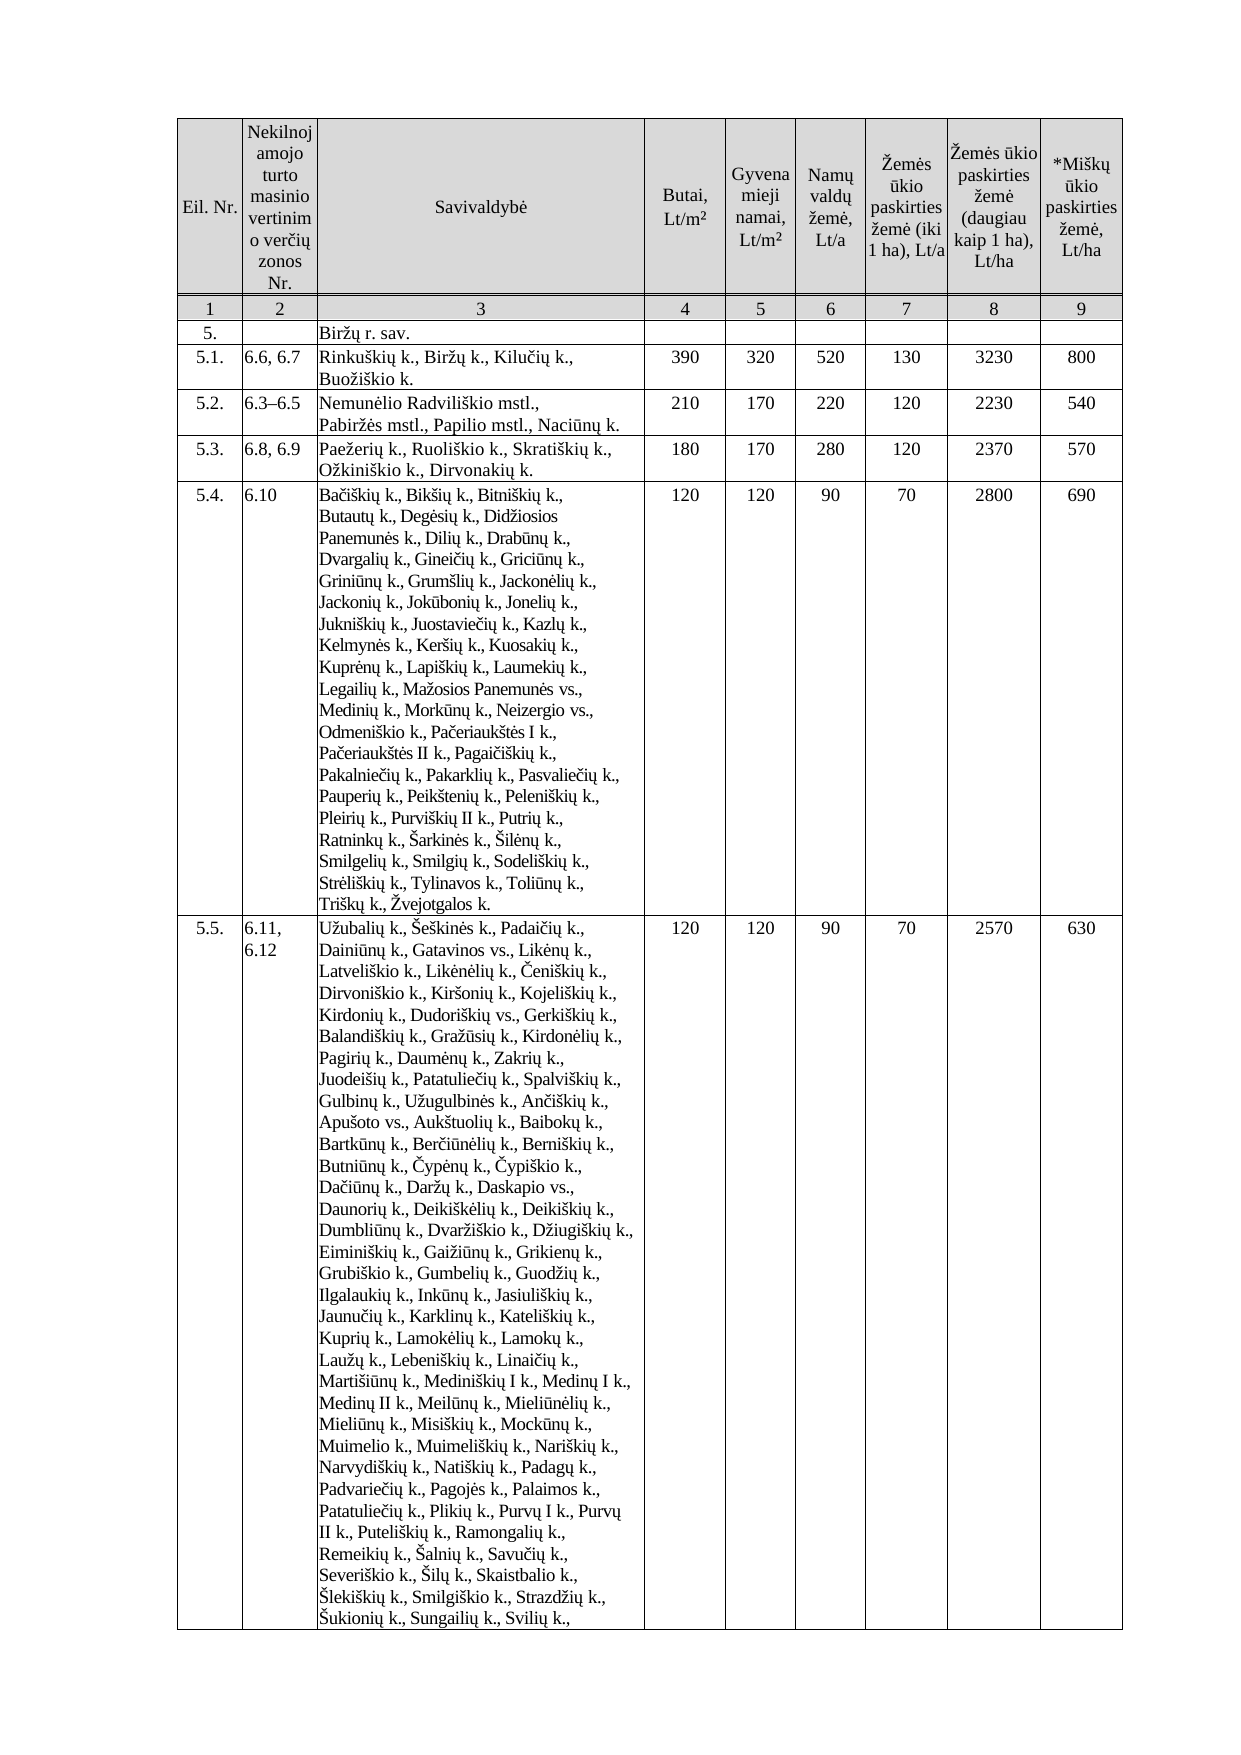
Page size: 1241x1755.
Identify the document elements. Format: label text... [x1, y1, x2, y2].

table_cell 120 [866, 436, 947, 481]
table_cell 4 [645, 296, 725, 319]
table_cell 9 [1041, 296, 1122, 319]
table_header Namų valdų žemė, Lt/a [796, 119, 865, 293]
table_cell [645, 321, 725, 344]
table_cell 5.4. [178, 482, 242, 915]
table_header Eil. Nr. [178, 119, 242, 293]
table_cell 2570 [948, 916, 1040, 1629]
table_cell 630 [1041, 916, 1122, 1629]
table_cell 390 [645, 345, 725, 389]
table_cell Užubalių k., Šeškinės k., Padaičių k., Dainiūnų k., Gatavinos vs., Likėnų k., Latveliškio k., Likėnėlių k., Čeniškių k., Dirvoniškio k., Kiršonių k., Kojeliškių k., Kirdonių k., Dudoriškių vs., Gerkiškių k., Balandiškių k., Gražūsių k., Kirdonėlių k., Pagirių k., Daumėnų k., Zakrių k., Juodeišių k., Patatuliečių k., Spalviškių k., Gulbinų k., Užugulbinės k., Ančiškių k., Apušoto vs., Aukštuolių k., Baibokų k., Bartkūnų k., Berčiūnėlių k., Berniškių k., Butniūnų k., Čypėnų k., Čypiškio k., Dačiūnų k., Daržų k., Daskapio vs., Daunorių k., Deikiškėlių k., Deikiškių k., Dumbliūnų k., Dvaržiškio k., Džiugiškių k., Eiminiškių k., Gaižiūnų k., Grikienų k., Grubiškio k., Gumbelių k., Guodžių k., Ilgalaukių k., Inkūnų k., Jasiuliškių k., Jaunučių k., Karklinų k., Kateliškių k., Kuprių k., Lamokėlių k., Lamokų k., Laužų k., Lebeniškių k., Linaičių k., Martišiūnų k., Mediniškių I k., Medinų I k., Medinų II k., Meilūnų k., Mieliūnėlių k., Mieliūnų k., Misiškių k., Mockūnų k., Muimelio k., Muimeliškių k., Nariškių k., Narvydiškių k., Natiškių k., Padagų k., Padvariečių k., Pagojės k., Palaimos k., Patatuliečių k., Plikių k., Purvų I k., Purvų II k., Puteliškių k., Ramongalių k., Remeikių k., Šalnių k., Savučių k., Severiškio k., Šilų k., Skaistbalio k., Šlekiškių k., Smilgiškio k., Strazdžių k., Šukionių k., Sungailių k., Svilių k., [318, 916, 644, 1629]
table_cell 2 [243, 296, 317, 319]
table_cell 120 [866, 390, 947, 435]
table_cell 5 [726, 296, 795, 319]
table_cell [243, 321, 317, 344]
table_cell 2230 [948, 390, 1040, 435]
table_cell 5.2. [178, 390, 242, 435]
table_cell 8 [948, 296, 1040, 319]
table_cell 2800 [948, 482, 1040, 915]
table_cell 3 [318, 296, 644, 319]
table_cell 170 [726, 390, 795, 435]
table_cell 520 [796, 345, 865, 389]
table_cell 120 [726, 916, 795, 1629]
table_header Gyvenamieji namai, Lt/m² [726, 119, 795, 293]
table_cell 180 [645, 436, 725, 481]
table_cell 6.8, 6.9 [243, 436, 317, 481]
table_cell 690 [1041, 482, 1122, 915]
table_cell 5. [178, 321, 242, 344]
table_cell 6.10 [243, 482, 317, 915]
table_cell Nemunėlio Radviliškio mstl., Pabiržės mstl., Papilio mstl., Naciūnų k. [318, 390, 644, 435]
table_cell 6.6, 6.7 [243, 345, 317, 389]
table_cell 1 [178, 296, 242, 319]
table_cell 540 [1041, 390, 1122, 435]
table_cell 5.1. [178, 345, 242, 389]
table_cell 90 [796, 916, 865, 1629]
table_cell 800 [1041, 345, 1122, 389]
table_cell [726, 321, 795, 344]
table_cell 120 [645, 916, 725, 1629]
table_cell 6.3–6.5 [243, 390, 317, 435]
table_cell 280 [796, 436, 865, 481]
table_header Nekilnojamojo turto masinio vertinimo verčių zonos Nr. [243, 119, 317, 293]
table_cell 120 [645, 482, 725, 915]
table_cell [866, 321, 947, 344]
table_cell 90 [796, 482, 865, 915]
table_cell 170 [726, 436, 795, 481]
table_cell 320 [726, 345, 795, 389]
table_cell 210 [645, 390, 725, 435]
table_cell 70 [866, 916, 947, 1629]
table_cell 220 [796, 390, 865, 435]
table_cell 70 [866, 482, 947, 915]
table_cell Rinkuškių k., Biržų k., Kilučių k., Buožiškio k. [318, 345, 644, 389]
table_header Savivaldybė [318, 119, 644, 293]
table_cell 120 [726, 482, 795, 915]
table_cell 570 [1041, 436, 1122, 481]
table_cell 2370 [948, 436, 1040, 481]
table_cell 130 [866, 345, 947, 389]
table_cell Bačiškių k., Bikšių k., Bitniškių k., Butautų k., Degėsių k., Didžiosios Panemunės k., Dilių k., Drabūnų k., Dvargalių k., Gineičių k., Griciūnų k., Griniūnų k., Grumšlių k., Jackonėlių k., Jackonių k., Jokūbonių k., Jonelių k., Jukniškių k., Juostaviečių k., Kazlų k., Kelmynės k., Keršių k., Kuosakių k., Kuprėnų k., Lapiškių k., Laumekių k., Legailių k., Mažosios Panemunės vs., Medinių k., Morkūnų k., Neizergio vs., Odmeniškio k., Pačeriaukštės I k., Pačeriaukštės II k., Pagaičiškių k., Pakalniečių k., Pakarklių k., Pasvaliečių k., Pauperių k., Peikštenių k., Peleniškių k., Pleirių k., Purviškių II k., Putrių k., Ratninkų k., Šarkinės k., Šilėnų k., Smilgelių k., Smilgių k., Sodeliškių k., Strėliškių k., Tylinavos k., Toliūnų k., Triškų k., Žvejotgalos k. [318, 482, 644, 915]
table_cell Paežerių k., Ruoliškio k., Skratiškių k., Ožkiniškio k., Dirvonakių k. [318, 436, 644, 481]
table_cell 6.11, 6.12 [243, 916, 317, 1629]
table_cell 3230 [948, 345, 1040, 389]
table_header Butai, Lt/m² [645, 119, 725, 293]
table_cell 7 [866, 296, 947, 319]
table_cell [1041, 321, 1122, 344]
table_cell 5.3. [178, 436, 242, 481]
table_header *Miškų ūkio paskirties žemė, Lt/ha [1041, 119, 1122, 293]
table_cell Biržų r. sav. [318, 321, 644, 344]
table_cell 5.5. [178, 916, 242, 1629]
table_cell [948, 321, 1040, 344]
table_cell [796, 321, 865, 344]
table_cell 6 [796, 296, 865, 319]
table_header Žemės ūkio paskirties žemė (iki 1 ha), Lt/a [866, 119, 947, 293]
table_header Žemės ūkio paskirties žemė (daugiau kaip 1 ha), Lt/ha [948, 119, 1040, 293]
